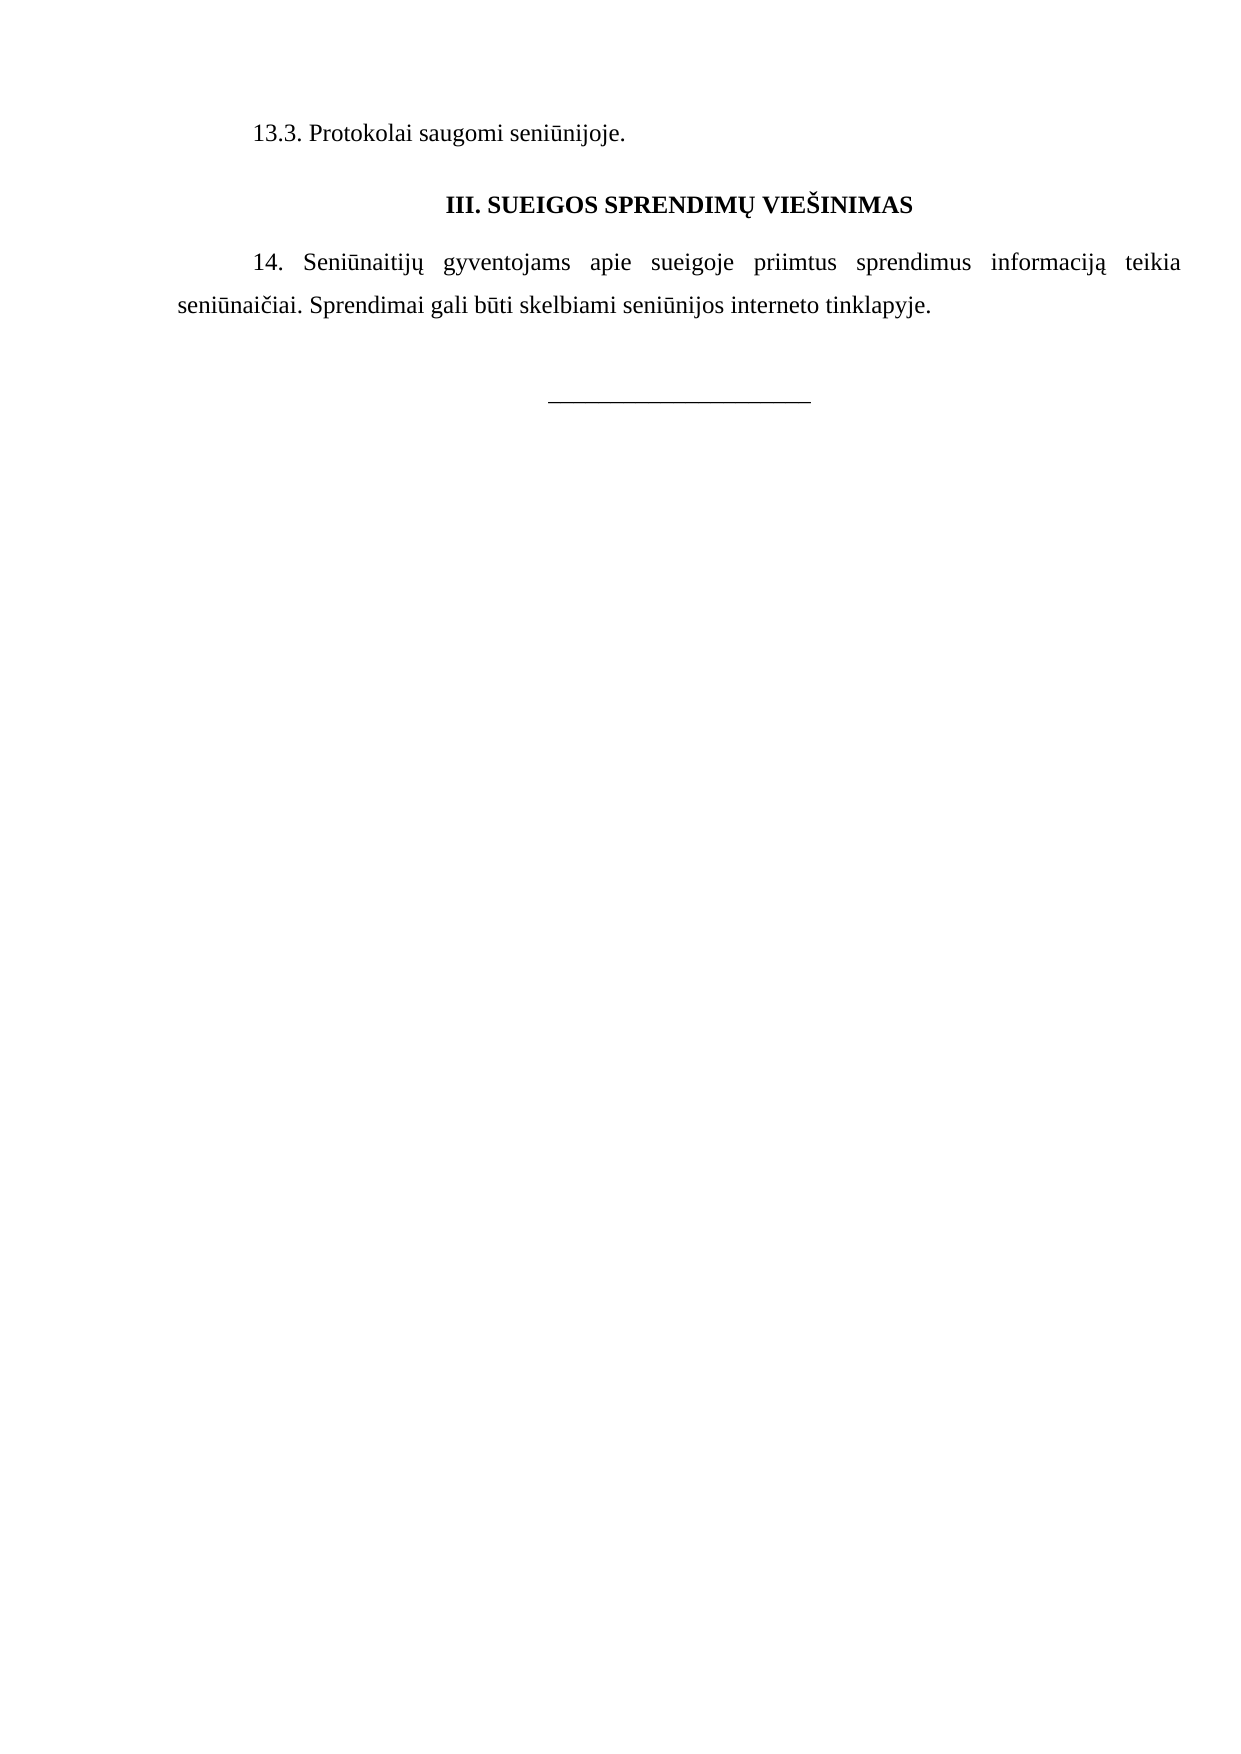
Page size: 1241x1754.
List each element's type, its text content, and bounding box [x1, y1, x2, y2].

text 13.3. Protokolai saugomi seniūnijoje. [177, 118, 1181, 147]
text III. SUEIGOS SPRENDIMŲ VIEŠINIMAS [177, 190, 1181, 219]
text 14. Seniūnaitijų gyventojams apie sueigoje priimtus sprendimus informaciją teikia seniūnaičiai. Sprendimai gali būti skelbiami seniūnijos interneto tinklapyje. [177, 247, 1181, 319]
text _____________________ [177, 377, 1181, 406]
